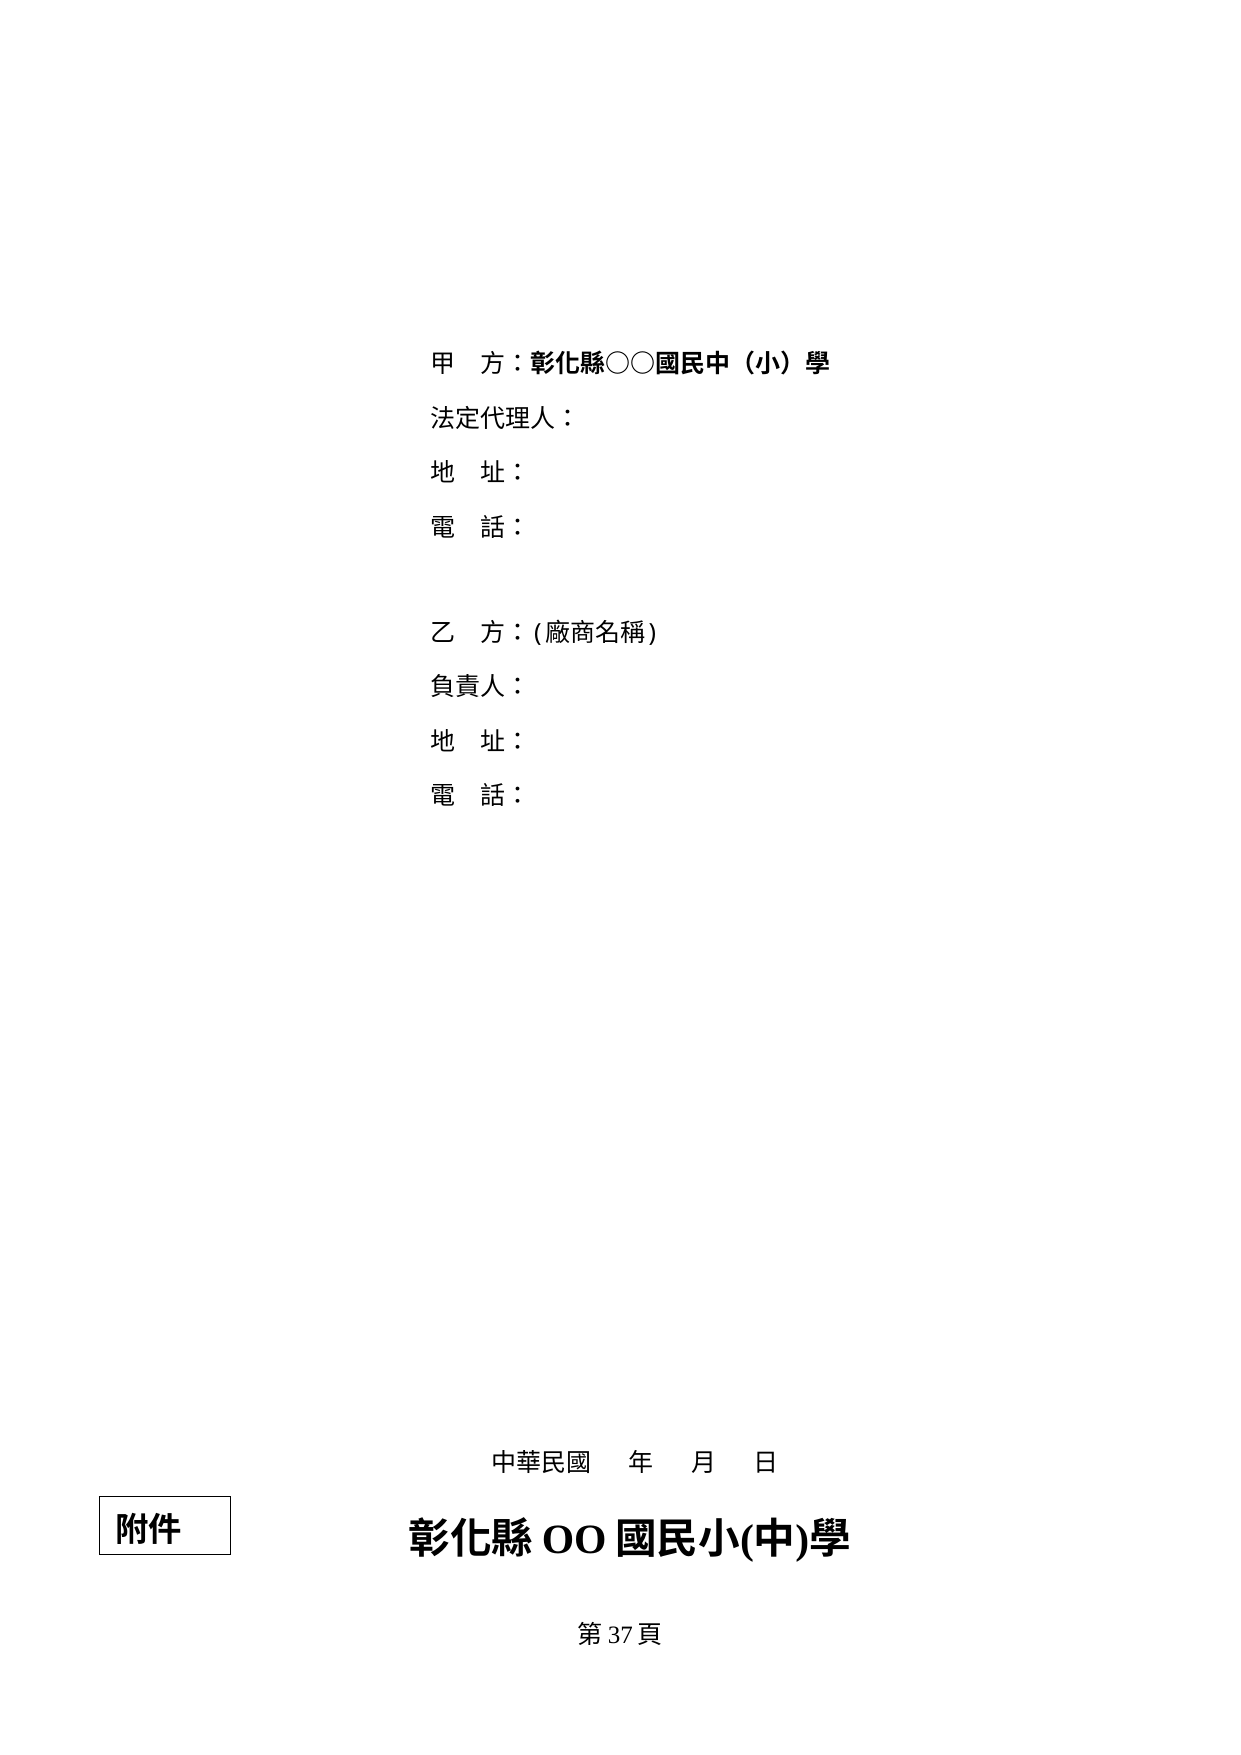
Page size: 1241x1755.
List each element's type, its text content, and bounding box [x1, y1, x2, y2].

text 附件 [115, 1497, 230, 1553]
text 法定代理人： [130, 398, 1110, 434]
text 乙 方：(廠商名稱) [130, 612, 1110, 649]
text 電 話： [130, 507, 1110, 543]
text [100, 1497, 230, 1554]
text 電 話： [130, 776, 1110, 812]
text 地 址： [130, 721, 1110, 757]
text 中華民國 年 月 日 [159, 1442, 1110, 1479]
text 彰化縣OO國民小(中)學 [360, 1505, 898, 1565]
text 負責人： [130, 667, 1110, 703]
text 地 址： [130, 453, 1110, 489]
text 甲 方：彰化縣○○國民中（小）學 [130, 344, 1110, 380]
